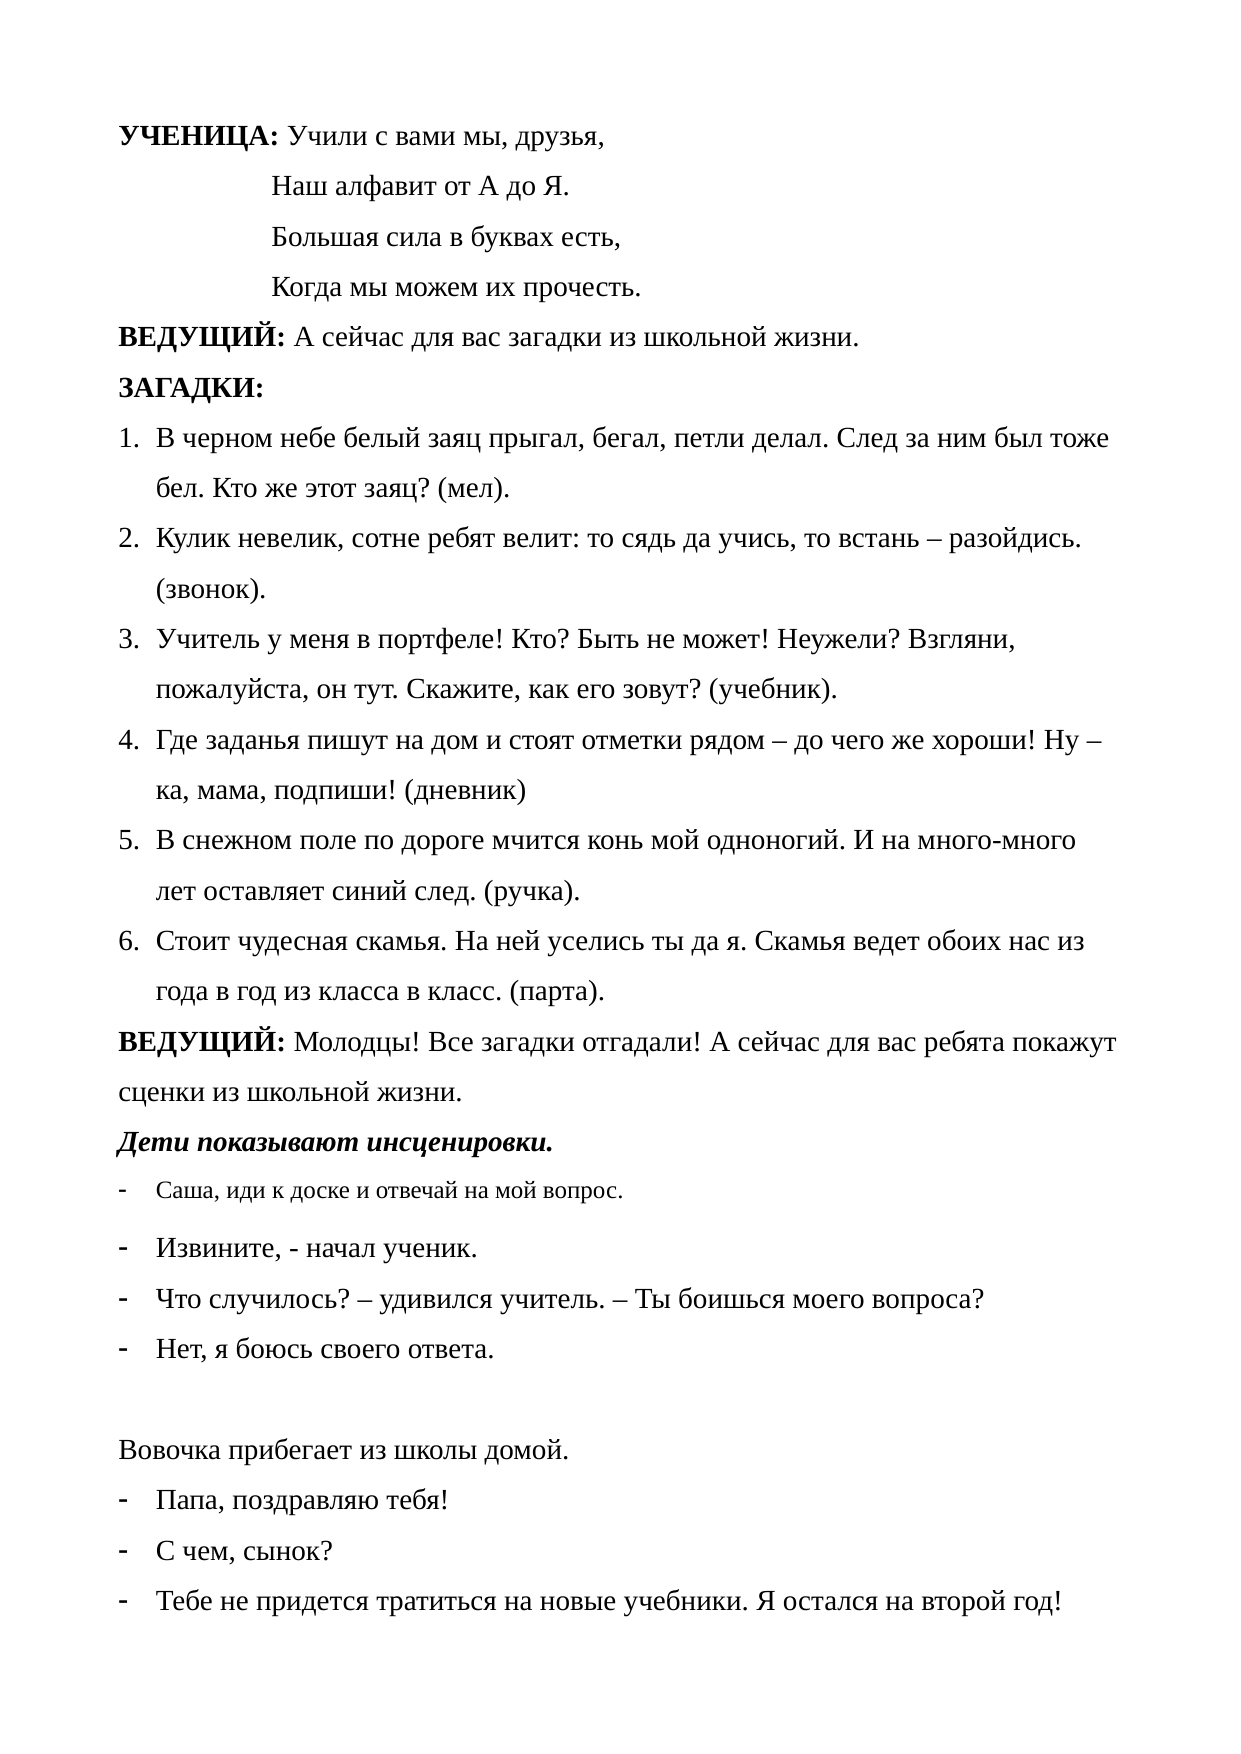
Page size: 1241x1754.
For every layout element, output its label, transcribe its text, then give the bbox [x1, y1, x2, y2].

list Учитель у меня в портфеле! Кто? Быть не может! Неужели? Взгляни, пожалуйста, он тут. Скажите, как его зовут? (учебник). [118, 621, 1122, 705]
list С чем, сынок? [118, 1533, 1122, 1566]
list Что случилось? – удивился учитель. – Ты боишься моего вопроса? [118, 1281, 1122, 1314]
list Извините, - начал ученик. [118, 1230, 1122, 1264]
list Саша, иди к доске и отвечай на мой вопрос. [118, 1175, 1122, 1203]
list Нет, я боюсь своего ответа. [118, 1331, 1122, 1365]
list В снежном поле по дороге мчится конь мой одноногий. И на много-много лет оставляет синий след. (ручка). [118, 822, 1122, 906]
text Наш алфавит от А до Я. [118, 168, 1122, 202]
list В черном небе белый заяц прыгал, бегал, петли делал. След за ним был тоже бел. Кто же этот заяц? (мел). [118, 420, 1122, 504]
text ВЕДУЩИЙ: А сейчас для вас загадки из школьной жизни. [118, 319, 1122, 353]
text Большая сила в буквах есть, [118, 219, 1122, 252]
list Тебе не придется тратиться на новые учебники. Я остался на второй год! [118, 1583, 1122, 1617]
list Папа, поздравляю тебя! [118, 1482, 1122, 1516]
text УЧЕНИЦА: Учили с вами мы, друзья, [118, 118, 1122, 152]
text ЗАГАДКИ: [118, 370, 1122, 403]
list Где заданья пишут на дом и стоят отметки рядом – до чего же хороши! Ну –ка, мама, подпиши! (дневник) [118, 722, 1122, 806]
text Вовочка прибегает из школы домой. [118, 1432, 1122, 1465]
list Стоит чудесная скамья. На ней уселись ты да я. Скамья ведет обоих нас из года в год из класса в класс. (парта). [118, 923, 1122, 1007]
text ВЕДУЩИЙ: Молодцы! Все загадки отгадали! А сейчас для вас ребята покажут сценки из школьной жизни. [118, 1024, 1122, 1108]
list Кулик невелик, сотне ребят велит: то сядь да учись, то встань – разойдись. (звонок). [118, 521, 1122, 604]
text Когда мы можем их прочесть. [118, 269, 1122, 303]
text Дети показывают инсценировки. [118, 1124, 1122, 1158]
